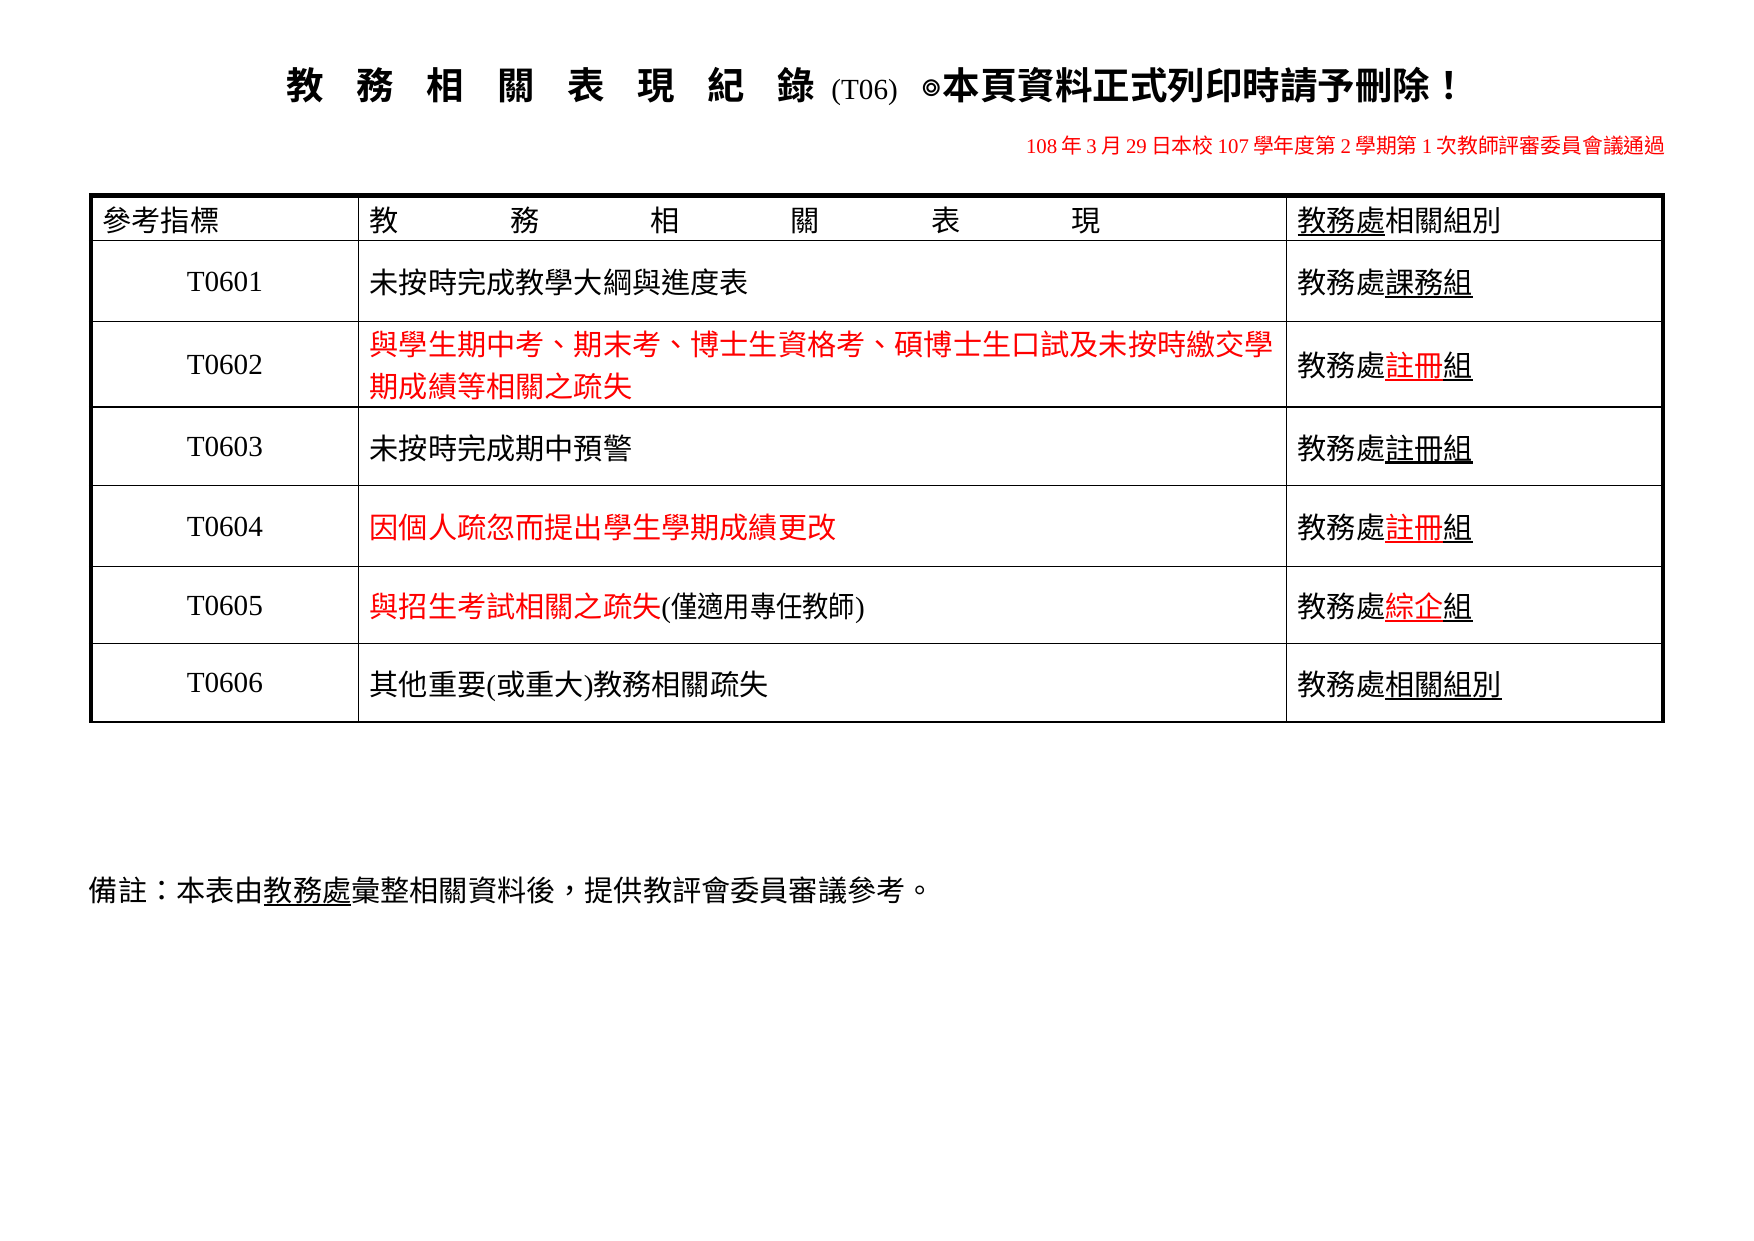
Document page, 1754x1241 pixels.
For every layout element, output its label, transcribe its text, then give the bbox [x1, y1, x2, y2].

table_cell T0601 [93, 241, 358, 321]
table_cell 教務處綜企組 [1287, 567, 1661, 642]
table_cell 未按時完成教學大綱與進度表 [359, 241, 1286, 321]
table_cell 與學生期中考、期末考、博士生資格考、碩博士生口試及未按時繳交學期成績等相關之疏失 [359, 322, 1286, 406]
table_cell 其他重要(或重大)教務相關疏失 [359, 644, 1286, 721]
table_cell 教務處註冊組 [1287, 322, 1661, 406]
table_cell T0606 [93, 644, 358, 721]
table_cell T0604 [93, 486, 358, 566]
table_cell T0602 [93, 322, 358, 406]
table_cell 教務處註冊組 [1287, 486, 1661, 566]
table_header 教 務 相 關 表 現 [359, 198, 1286, 240]
table_header 教務處相關組別 [1287, 198, 1661, 240]
table_cell T0603 [93, 408, 358, 485]
table_cell 因個人疏忽而提出學生學期成績更改 [359, 486, 1286, 566]
table_cell 教務處相關組別 [1287, 644, 1661, 721]
table_cell 教務處課務組 [1287, 241, 1661, 321]
table_cell 未按時完成期中預警 [359, 408, 1286, 485]
text 教 務 相 關 表 現 紀 錄 (T06) ◎本頁資料正式列印時請予刪除！ [89, 56, 1665, 111]
text 備註：本表由教務處彙整相關資料後，提供教評會委員審議參考。 [89, 847, 1665, 910]
table_header 參考指標 [93, 198, 358, 240]
table_cell 教務處註冊組 [1287, 408, 1661, 485]
text 108年3月29日本校107學年度第2學期第1次教師評審委員會議通過 [89, 129, 1665, 159]
table_cell T0605 [93, 567, 358, 642]
table_cell 與招生考試相關之疏失(僅適用專任教師) [359, 567, 1286, 642]
